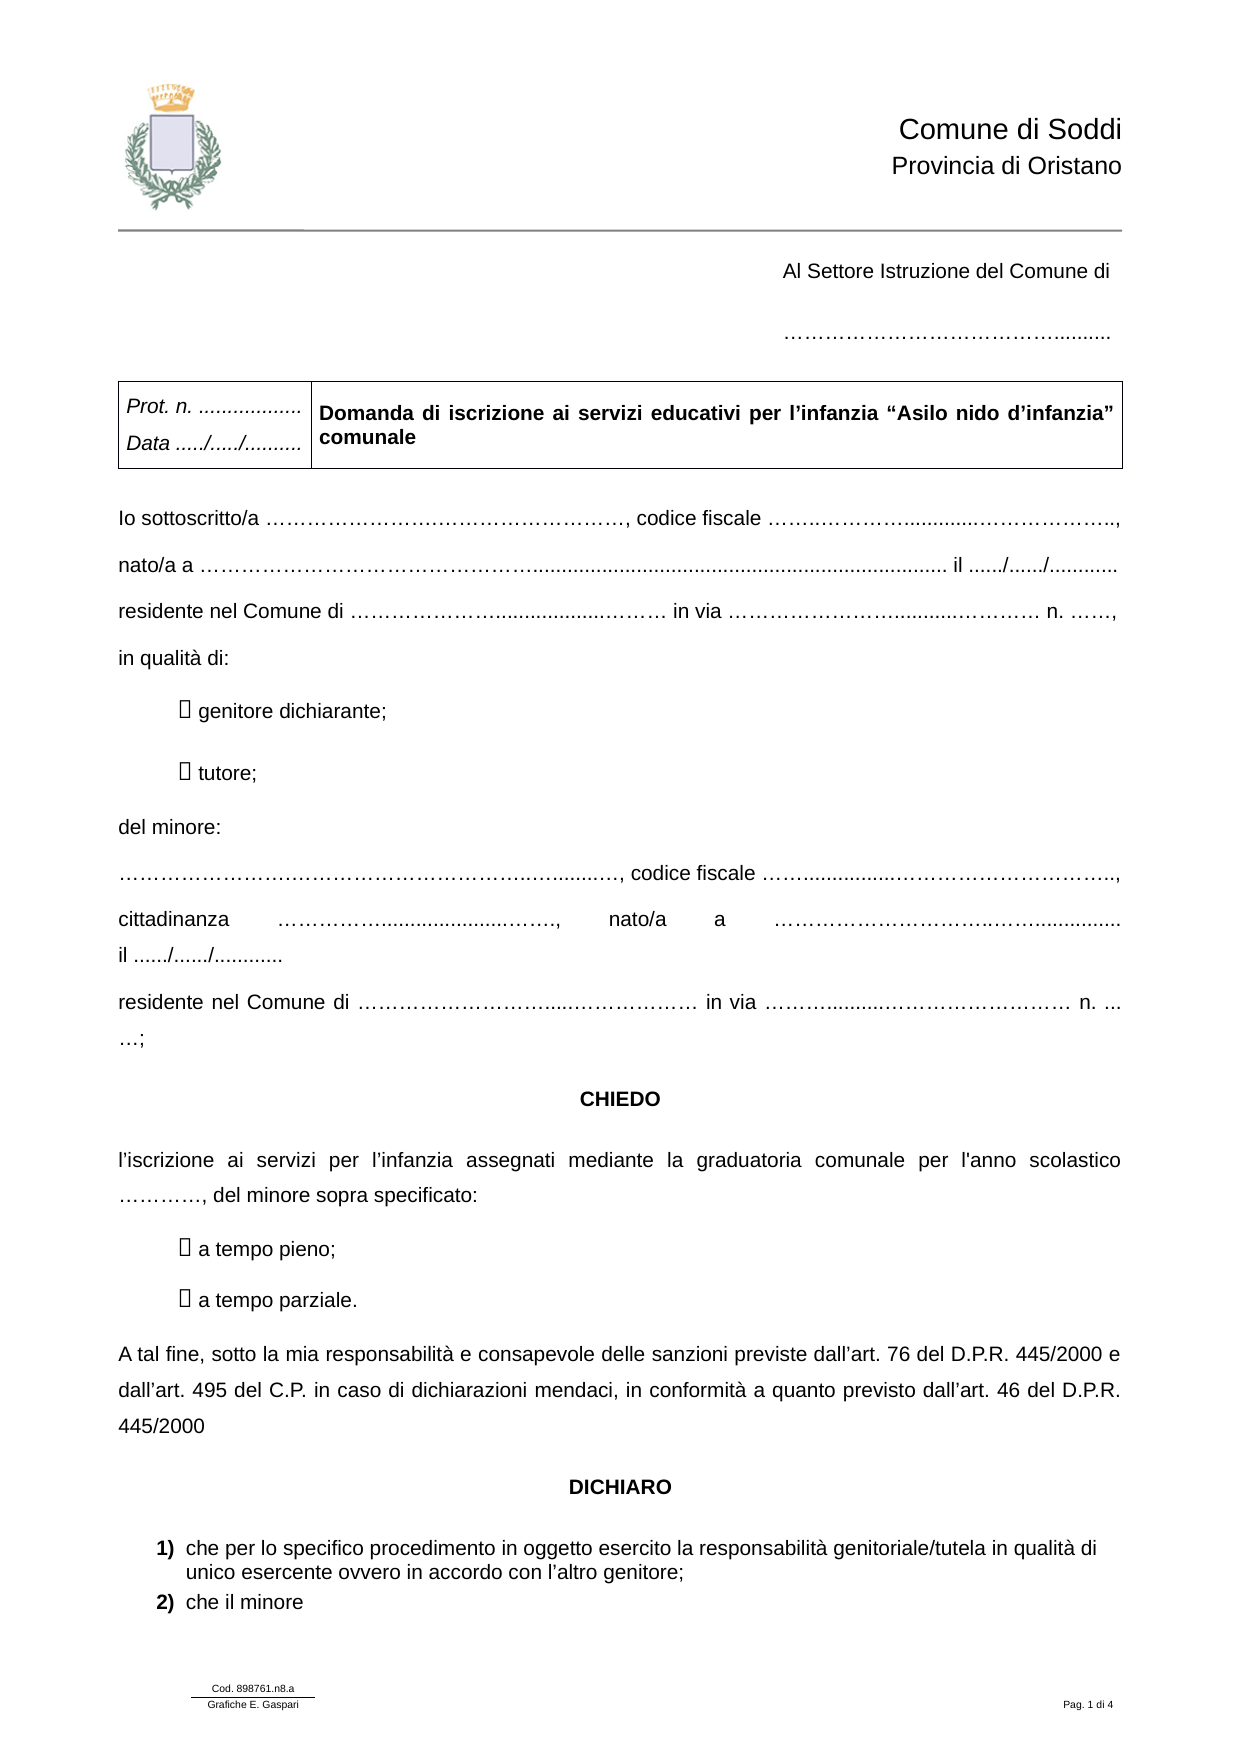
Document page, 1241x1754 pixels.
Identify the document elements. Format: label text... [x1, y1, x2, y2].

list che per lo specifico procedimento in oggetto esercito la responsabilità genitoriale/tutela in qualità di unico esercente ovvero in accordo con l’altro genitore; [156, 1536, 1122, 1584]
text DICHIARO [118, 1475, 1122, 1499]
text l’iscrizione ai servizi per l’infanzia assegnati mediante la graduatoria comunale per l'anno scolastico …………, del minore sopra specificato: [118, 1147, 1122, 1207]
picture [122, 81, 224, 213]
text nato/a a …………………………………………........................................................................ il ....../....../............ [118, 553, 1122, 577]
text  genitore dichiarante; [177, 692, 1122, 726]
text ………………………………….......... [118, 320, 1122, 344]
table_header Domanda di iscrizione ai servizi educativi per l’infanzia “Asilo nido d’infanzia” comunale [312, 382, 1122, 468]
text Io sottoscritto/a …………………….………………………, codice fiscale ……..………….............……………….., [118, 506, 1122, 530]
text in qualità di: [118, 645, 1122, 669]
text  a tempo pieno; [177, 1230, 1122, 1264]
text  a tempo parziale. [177, 1281, 1122, 1315]
text …………………….……………………………..…........…, codice fiscale ……................………………………….., [118, 861, 1122, 885]
text cittadinanza ……………......................……., nato/a a …………………………..……............... il ....../....../............ [118, 907, 1122, 967]
text del minore: [118, 814, 1122, 838]
text Comune di Soddi [224, 112, 1122, 146]
text residente nel Comune di ……………………….....……………… in via ………..........……………………… n. ...…; [118, 989, 1122, 1049]
list che il minore [156, 1590, 1122, 1614]
text Provincia di Oristano [224, 151, 1122, 179]
text A tal fine, sotto la mia responsabilità e consapevole delle sanzioni previste dall’art. 76 del D.P.R. 445/2000 e dall’art. 495 del C.P. in caso di dichiarazioni mendaci, in conformità a quanto previsto dall’art. 46 del D.P.R. 445/2000 [118, 1342, 1122, 1438]
text CHIEDO [118, 1086, 1122, 1110]
text Al Settore Istruzione del Comune di [118, 259, 1122, 283]
text residente nel Comune di …………………...................……… in via ……………………...........………… n. ……, [118, 599, 1122, 623]
table_header Prot. n. .................. Data ...../...../.......... [119, 382, 311, 468]
text  tutore; [177, 753, 1122, 787]
